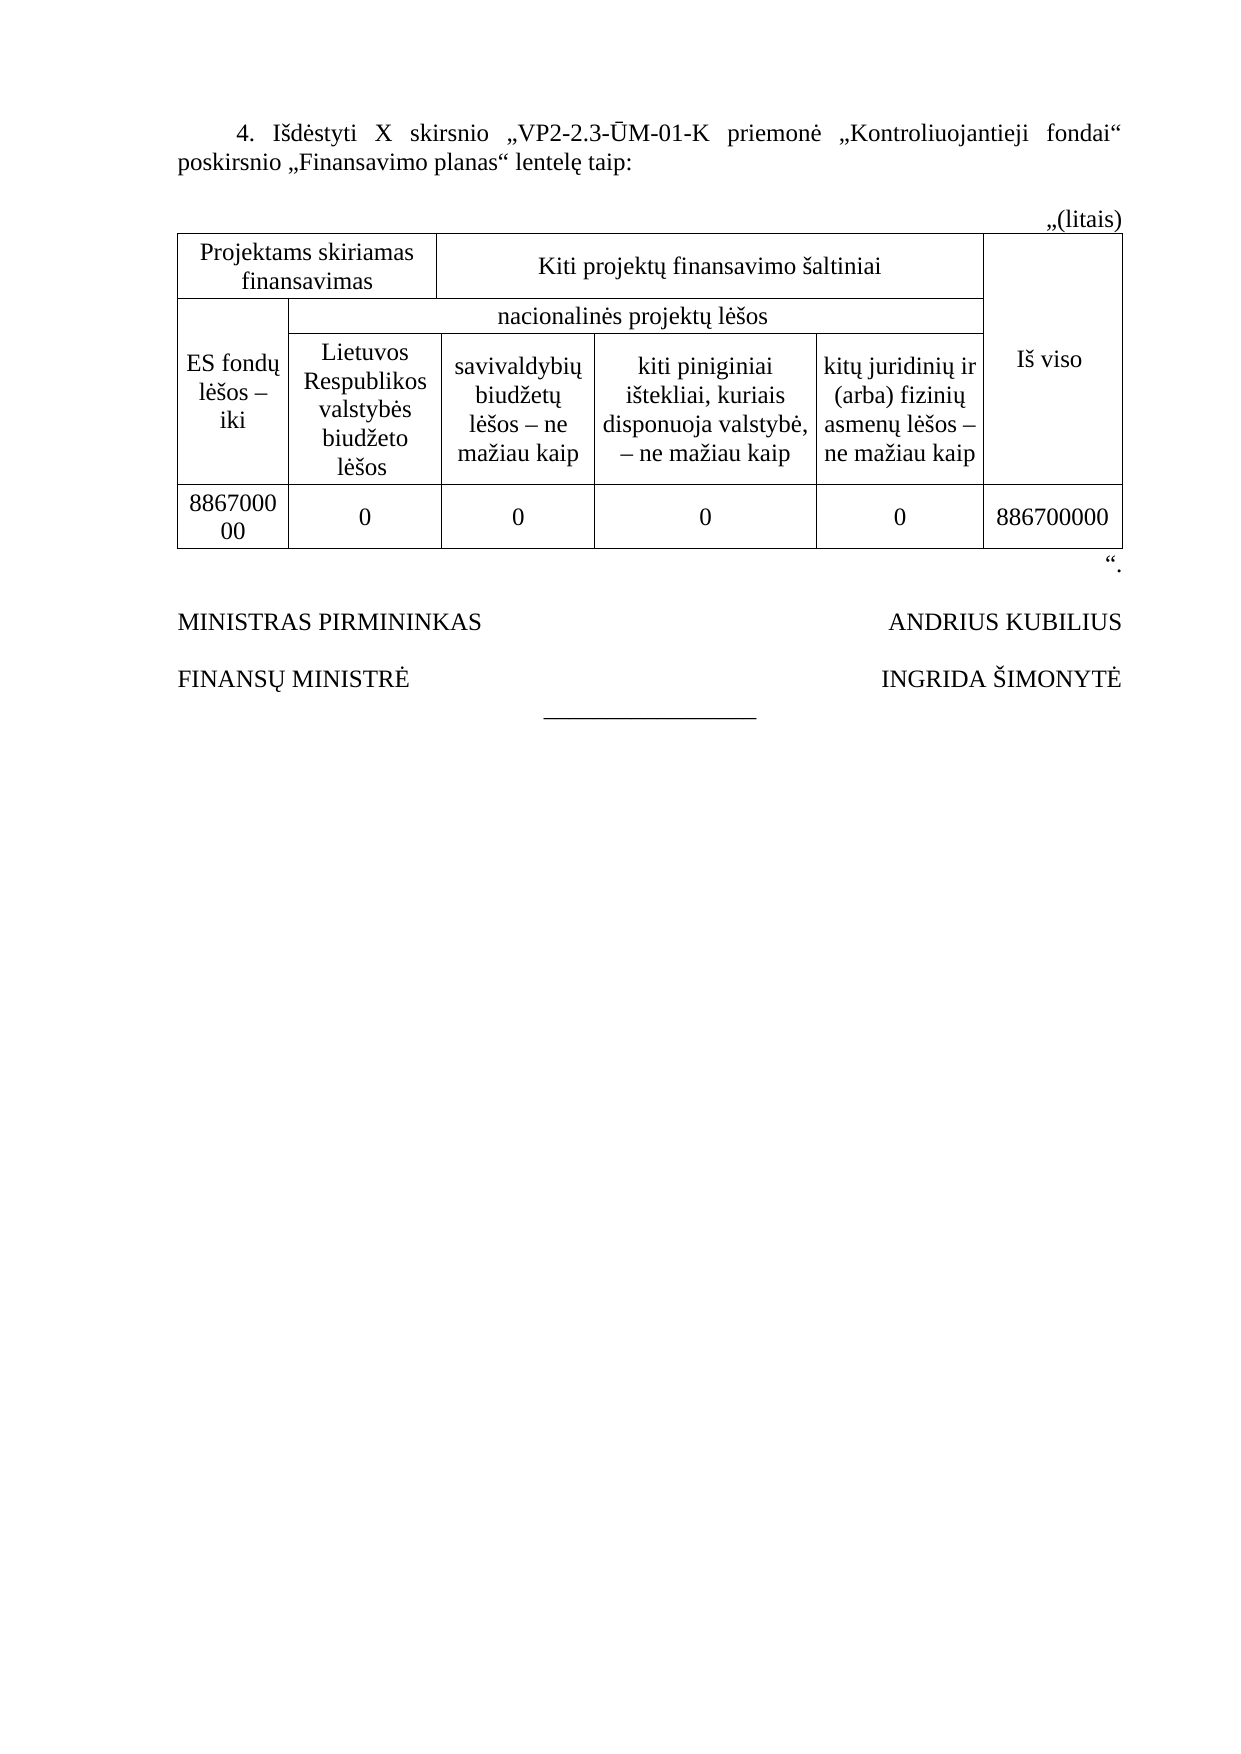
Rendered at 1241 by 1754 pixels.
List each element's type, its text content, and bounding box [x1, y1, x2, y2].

table_cell 0 [289, 485, 441, 548]
table_header Kiti projektų finansavimo šaltiniai [437, 234, 983, 297]
table_cell kitų juridinių ir (arba) fizinių asmenų lėšos – ne mažiau kaip [817, 334, 983, 484]
table_cell 886700000 [178, 485, 288, 548]
table_cell nacionalinės projektų lėšos [289, 299, 983, 333]
table_cell 0 [595, 485, 816, 548]
table_cell kiti piniginiai ištekliai, kuriais disponuoja valstybė, – ne mažiau kaip [595, 334, 816, 484]
table_cell 0 [442, 485, 594, 548]
table_cell 0 [817, 485, 983, 548]
table_cell savivaldybių biudžetų lėšos – ne mažiau kaip [442, 334, 594, 484]
text FINANSŲ MINISTRĖ INGRIDA ŠIMONYTĖ [177, 664, 1122, 693]
table_cell ES fondų lėšos – iki [178, 299, 288, 484]
table_header Iš viso [984, 234, 1122, 484]
table_header Projektams skiriamas finansavimas [178, 234, 436, 297]
table_cell 886700000 [984, 485, 1122, 548]
text MINISTRAS PIRMININKAS ANDRIUS KUBILIUS [177, 607, 1122, 635]
text _________________ [177, 693, 1122, 722]
table_cell Lietuvos Respublikos valstybės biudžeto lėšos [289, 334, 441, 484]
text “. [177, 549, 1122, 578]
text „(litais) [215, 204, 1122, 233]
text 4. Išdėstyti X skirsnio „VP2-2.3-ŪM-01-K priemonė „Kontroliuojantieji fondai“ poskirsnio „Finansavimo planas“ lentelę taip: [177, 118, 1122, 176]
